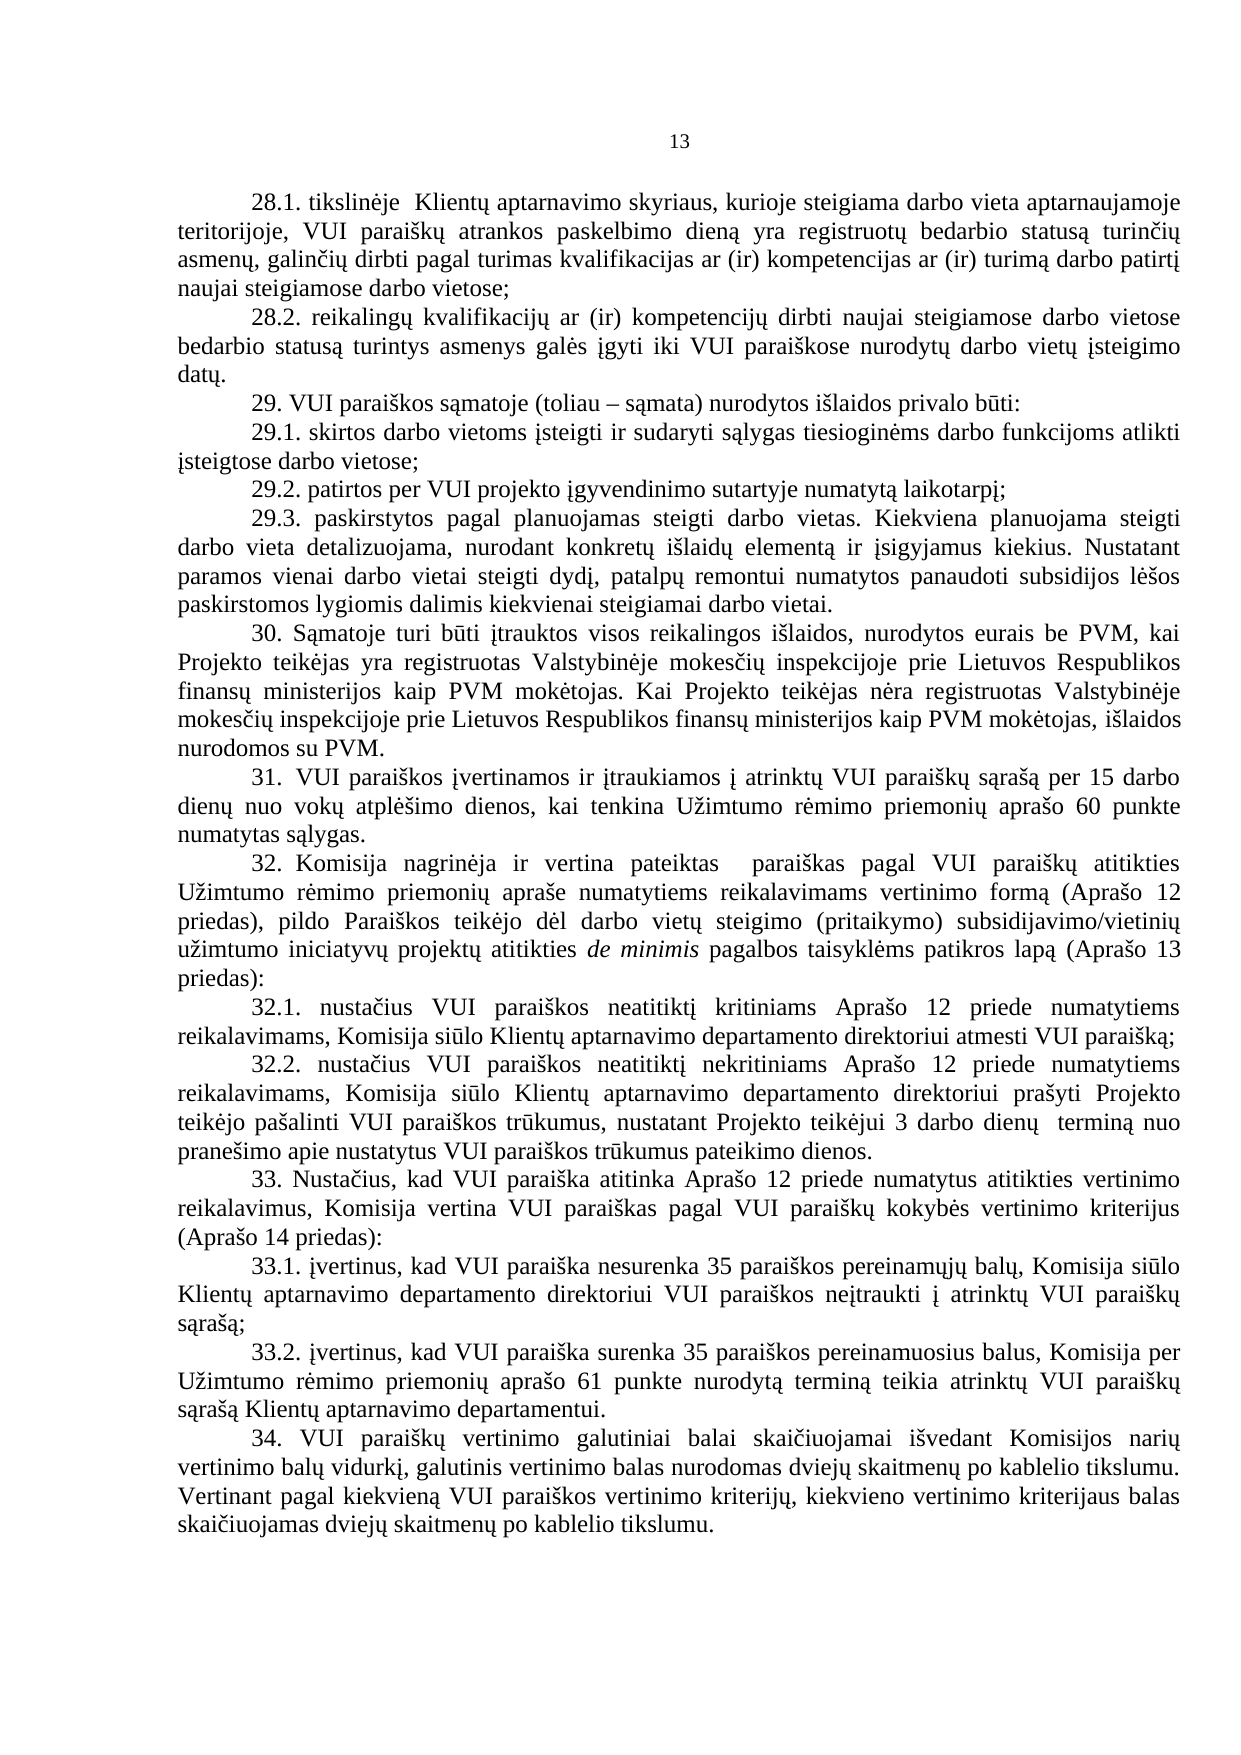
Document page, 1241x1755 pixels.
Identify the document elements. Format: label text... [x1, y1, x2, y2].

text 29.3. paskirstytos pagal planuojamas steigti darbo vietas. Kiekviena planuojama steigti darbo vieta detalizuojama, nurodant konkretų išlaidų elementą ir įsigyjamus kiekius. Nustatant paramos vienai darbo vietai steigti dydį, patalpų remontui numatytos panaudoti subsidijos lėšos paskirstomos lygiomis dalimis kiekvienai steigiamai darbo vietai. [177, 503, 1181, 618]
text 28.2. reikalingų kvalifikacijų ar (ir) kompetencijų dirbti naujai steigiamose darbo vietose bedarbio statusą turintys asmenys galės įgyti iki VUI paraiškose nurodytų darbo vietų įsteigimo datų. [177, 302, 1181, 388]
text 33.1. įvertinus, kad VUI paraiška nesurenka 35 paraiškos pereinamųjų balų, Komisija siūlo Klientų aptarnavimo departamento direktoriui VUI paraiškos neįtraukti į atrinktų VUI paraiškų sąrašą; [177, 1251, 1181, 1337]
text 32.2. nustačius VUI paraiškos neatitiktį nekritiniams Aprašo 12 priede numatytiems reikalavimams, Komisija siūlo Klientų aptarnavimo departamento direktoriui prašyti Projekto teikėjo pašalinti VUI paraiškos trūkumus, nustatant Projekto teikėjui 3 darbo dienų terminą nuo pranešimo apie nustatytus VUI paraiškos trūkumus pateikimo dienos. [177, 1049, 1181, 1164]
text 34. VUI paraiškų vertinimo galutiniai balai skaičiuojamai išvedant Komisijos narių vertinimo balų vidurkį, galutinis vertinimo balas nurodomas dviejų skaitmenų po kablelio tikslumu. Vertinant pagal kiekvieną VUI paraiškos vertinimo kriterijų, kiekvieno vertinimo kriterijaus balas skaičiuojamas dviejų skaitmenų po kablelio tikslumu. [177, 1423, 1181, 1538]
text 29. VUI paraiškos sąmatoje (toliau – sąmata) nurodytos išlaidos privalo būti: [177, 388, 1181, 417]
text 28.1. tikslinėje Klientų aptarnavimo skyriaus, kurioje steigiama darbo vieta aptarnaujamoje teritorijoje, VUI paraiškų atrankos paskelbimo dieną yra registruotų bedarbio statusą turinčių asmenų, galinčių dirbti pagal turimas kvalifikacijas ar (ir) kompetencijas ar (ir) turimą darbo patirtį naujai steigiamose darbo vietose; [177, 187, 1181, 302]
text 30. Sąmatoje turi būti įtrauktos visos reikalingos išlaidos, nurodytos eurais be PVM, kai Projekto teikėjas yra registruotas Valstybinėje mokesčių inspekcijoje prie Lietuvos Respublikos finansų ministerijos kaip PVM mokėtojas. Kai Projekto teikėjas nėra registruotas Valstybinėje mokesčių inspekcijoje prie Lietuvos Respublikos finansų ministerijos kaip PVM mokėtojas, išlaidos nurodomos su PVM. [177, 618, 1181, 762]
text 32. Komisija nagrinėja ir vertina pateiktas paraiškas pagal VUI paraiškų atitikties Užimtumo rėmimo priemonių apraše numatytiems reikalavimams vertinimo formą (Aprašo 12 priedas), pildo Paraiškos teikėjo dėl darbo vietų steigimo (pritaikymo) subsidijavimo/vietinių užimtumo iniciatyvų projektų atitikties de minimis pagalbos taisyklėms patikros lapą (Aprašo 13 priedas): [177, 848, 1181, 992]
text 33. Nustačius, kad VUI paraiška atitinka Aprašo 12 priede numatytus atitikties vertinimo reikalavimus, Komisija vertina VUI paraiškas pagal VUI paraiškų kokybės vertinimo kriterijus (Aprašo 14 priedas): [177, 1164, 1181, 1251]
text 33.2. įvertinus, kad VUI paraiška surenka 35 paraiškos pereinamuosius balus, Komisija per Užimtumo rėmimo priemonių aprašo 61 punkte nurodytą terminą teikia atrinktų VUI paraiškų sąrašą Klientų aptarnavimo departamentui. [177, 1337, 1181, 1423]
text 29.1. skirtos darbo vietoms įsteigti ir sudaryti sąlygas tiesioginėms darbo funkcijoms atlikti įsteigtose darbo vietose; [177, 417, 1181, 474]
text 32.1. nustačius VUI paraiškos neatitiktį kritiniams Aprašo 12 priede numatytiems reikalavimams, Komisija siūlo Klientų aptarnavimo departamento direktoriui atmesti VUI paraišką; [177, 992, 1181, 1049]
text 29.2. patirtos per VUI projekto įgyvendinimo sutartyje numatytą laikotarpį; [177, 474, 1181, 503]
text 31. VUI paraiškos įvertinamos ir įtraukiamos į atrinktų VUI paraiškų sąrašą per 15 darbo dienų nuo vokų atplėšimo dienos, kai tenkina Užimtumo rėmimo priemonių aprašo 60 punkte numatytas sąlygas. [177, 762, 1181, 848]
